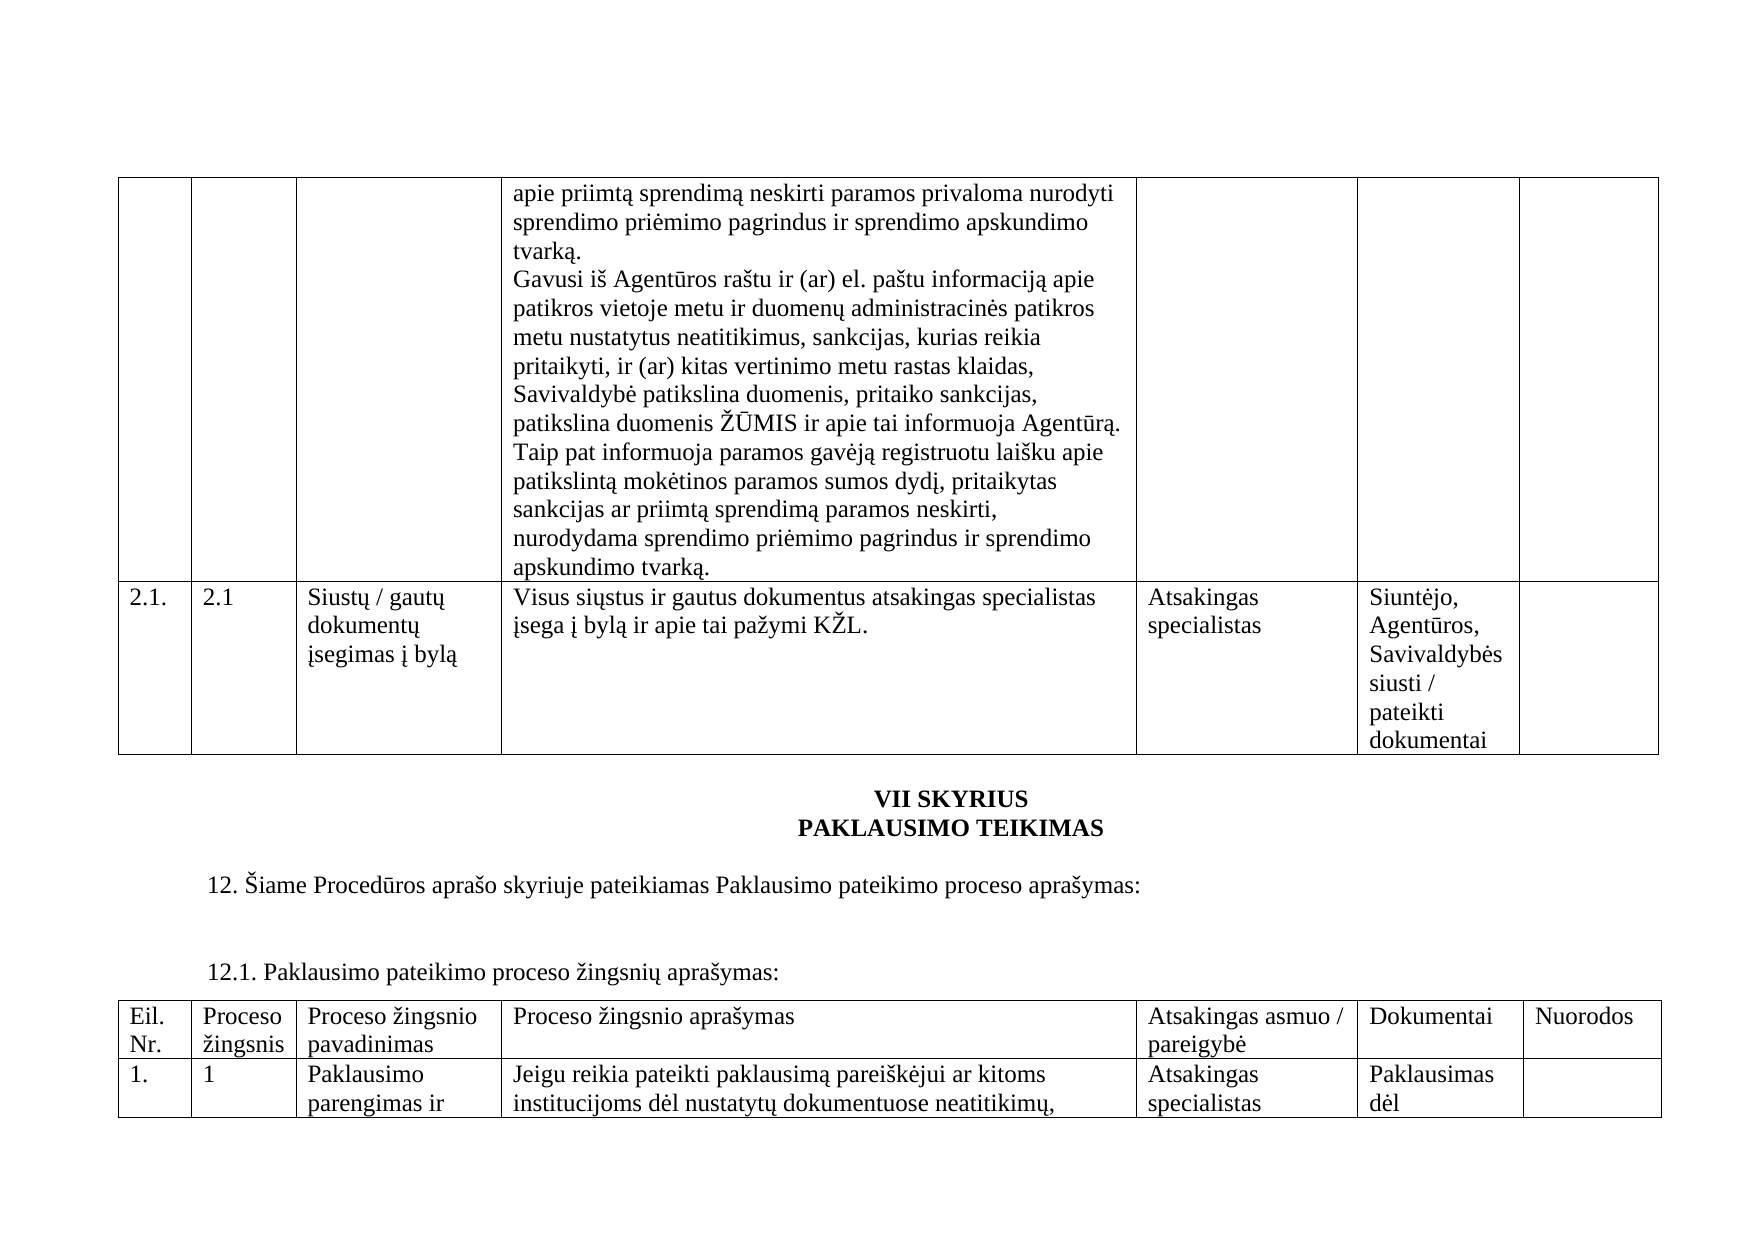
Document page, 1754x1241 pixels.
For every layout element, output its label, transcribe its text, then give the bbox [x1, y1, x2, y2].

table_cell Atsakingas specialistas [1137, 582, 1357, 754]
table_cell 1 [192, 1059, 296, 1117]
table_cell Siuntėjo, Agentūros, Savivaldybės siusti / pateikti dokumentai [1358, 582, 1519, 754]
table_header Atsakingas asmuo / pareigybė [1137, 1001, 1357, 1058]
table_header Dokumentai [1358, 1001, 1523, 1058]
table_cell 1. [119, 1059, 191, 1117]
table_header Eil. Nr. [119, 1001, 191, 1058]
table_cell Visus siųstus ir gautus dokumentus atsakingas specialistas įsega į bylą ir apie tai pažymi KŽL. [502, 582, 1136, 754]
table_cell [119, 178, 191, 581]
table_cell 2.1. [119, 582, 191, 754]
text VII SKYRIUS [118, 784, 1695, 813]
table_cell 2.1 [192, 582, 296, 754]
table_cell [1137, 178, 1357, 581]
table_cell Siustų / gautų dokumentų įsegimas į bylą [297, 582, 501, 754]
text PAKLAUSIMO TEIKIMAS [118, 813, 1695, 842]
table_cell [192, 178, 296, 581]
table_cell apie priimtą sprendimą neskirti paramos privaloma nurodyti sprendimo priėmimo pagrindus ir sprendimo apskundimo tvarką. Gavusi iš Agentūros raštu ir (ar) el. paštu informaciją apie patikros vietoje metu ir duomenų administracinės patikros metu nustatytus neatitikimus, sankcijas, kurias reikia pritaikyti, ir (ar) kitas vertinimo metu rastas klaidas, Savivaldybė patikslina duomenis, pritaiko sankcijas, patikslina duomenis ŽŪMIS ir apie tai informuoja Agentūrą. Taip pat informuoja paramos gavėją registruotu laišku apie patikslintą mokėtinos paramos sumos dydį, pritaikytas sankcijas ar priimtą sprendimą paramos neskirti, nurodydama sprendimo priėmimo pagrindus ir sprendimo apskundimo tvarką. [502, 178, 1136, 581]
table_header Proceso žingsnio aprašymas [502, 1001, 1136, 1058]
table_header Proceso žingsnio pavadinimas [297, 1001, 501, 1058]
table_cell [1520, 178, 1658, 581]
text 12.1. Paklausimo pateikimo proceso žingsnių aprašymas: [118, 957, 1695, 985]
text 12. Šiame Procedūros aprašo skyriuje pateikiamas Paklausimo pateikimo proceso aprašymas: [118, 870, 1695, 899]
table_cell [297, 178, 501, 581]
table_cell Atsakingas specialistas [1137, 1059, 1357, 1117]
table_cell [1520, 582, 1658, 754]
table_cell [1524, 1059, 1661, 1117]
table_cell [1358, 178, 1519, 581]
table_header Proceso žingsnis [192, 1001, 296, 1058]
table_header Nuorodos [1524, 1001, 1661, 1058]
table_cell Paklausimas dėl [1358, 1059, 1523, 1117]
table_cell Jeigu reikia pateikti paklausimą pareiškėjui ar kitoms institucijoms dėl nustatytų dokumentuose neatitikimų, [502, 1059, 1136, 1117]
table_cell Paklausimo parengimas ir [297, 1059, 501, 1117]
